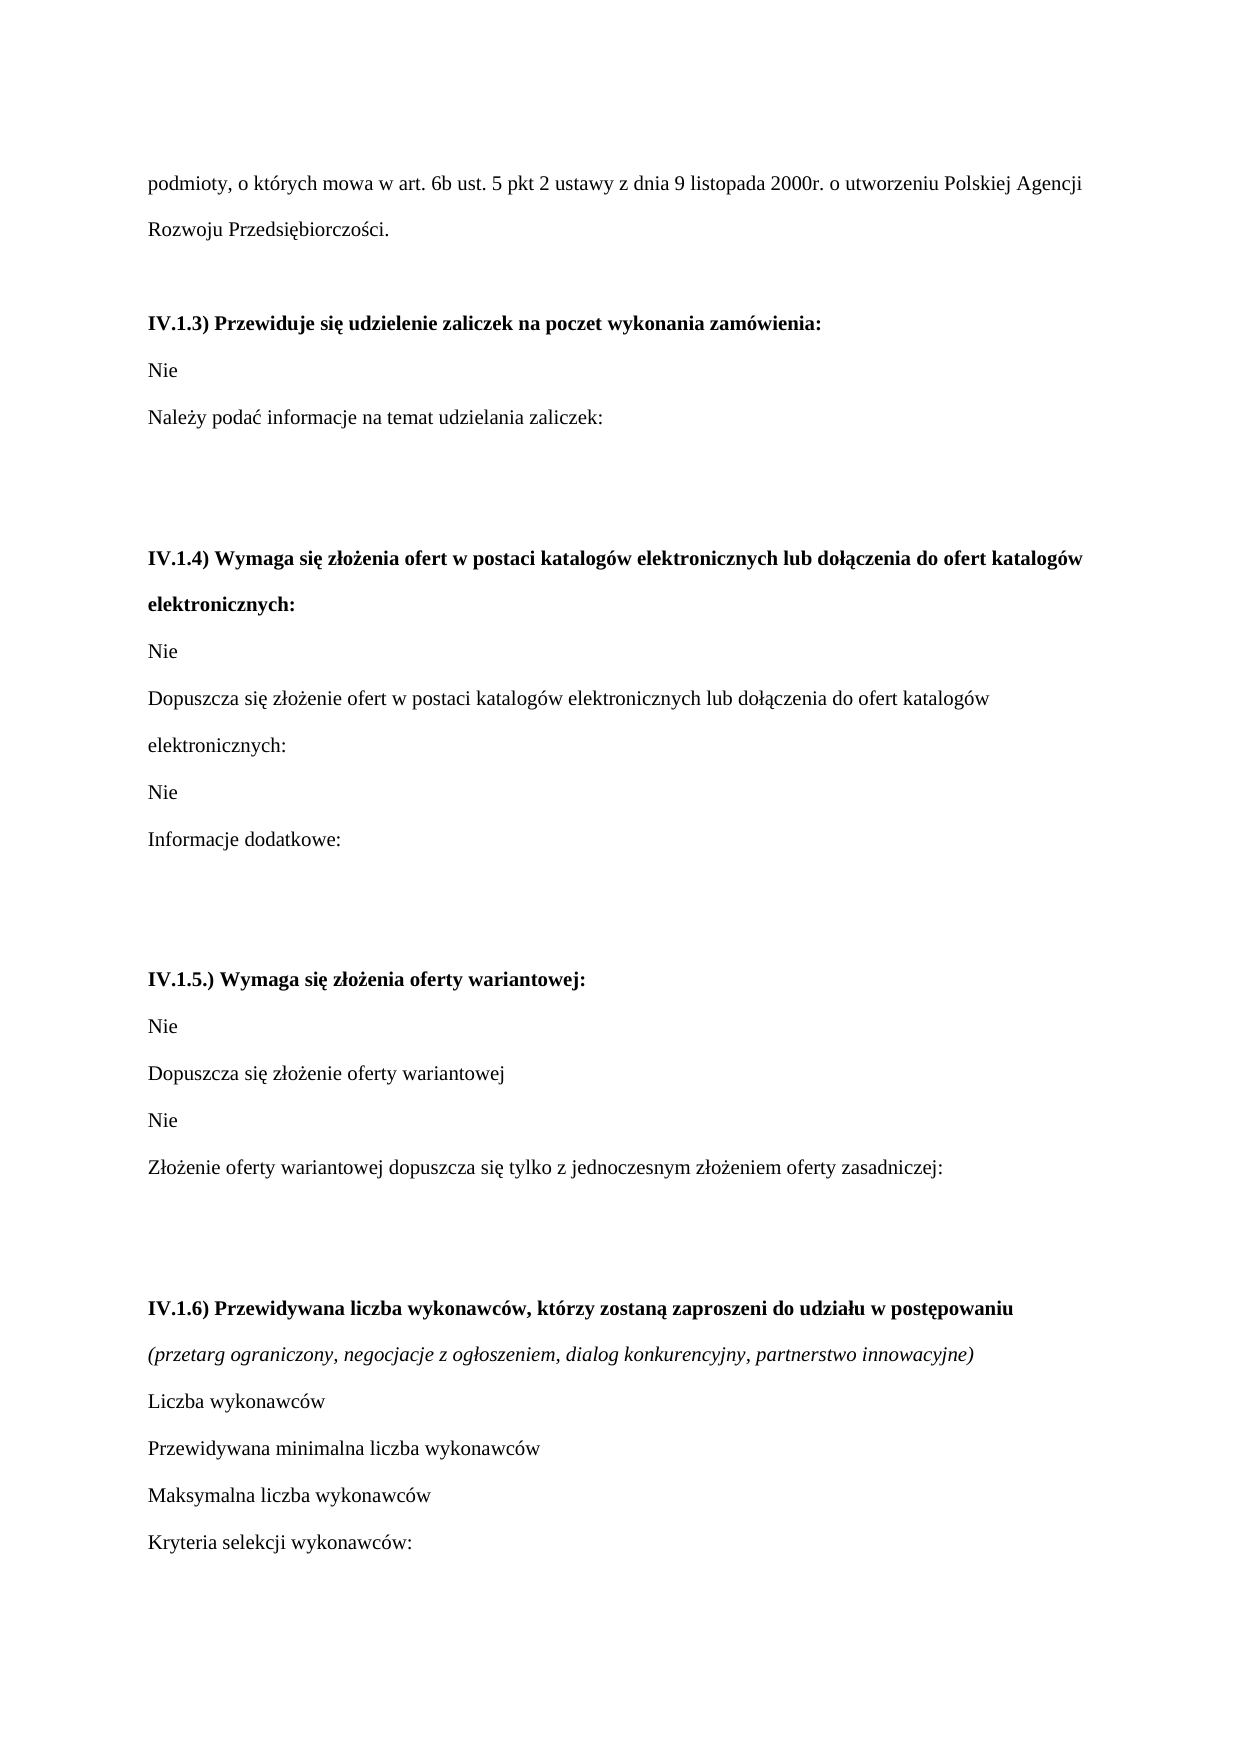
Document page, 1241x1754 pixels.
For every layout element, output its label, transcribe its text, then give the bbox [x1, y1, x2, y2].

text IV.1.5.) Wymaga się złożenia oferty wariantowej: [148, 898, 1093, 991]
text IV.1.6) Przewidywana liczba wykonawców, którzy zostaną zaproszeni do udziału w postępowaniu (przetarg ograniczony, negocjacje z ogłoszeniem, dialog konkurencyjny, partnerstwo innowacyjne) [148, 1226, 1093, 1366]
text Nie Należy podać informacje na temat udzielania zaliczek: [148, 335, 1093, 476]
text podmioty, o których mowa w art. 6b ust. 5 pkt 2 ustawy z dnia 9 listopada 2000r. o utworzeniu Polskiej Agencji Rozwoju Przedsiębiorczości. [148, 148, 1093, 241]
text Liczba wykonawców Przewidywana minimalna liczba wykonawców Maksymalna liczba wykonawców Kryteria selekcji wykonawców: [148, 1366, 1093, 1601]
text IV.1.4) Wymaga się złożenia ofert w postaci katalogów elektronicznych lub dołączenia do ofert katalogów elektronicznych: [148, 476, 1093, 616]
text IV.1.3) Przewiduje się udzielenie zaliczek na poczet wykonania zamówienia: [148, 241, 1093, 335]
text Nie Dopuszcza się złożenie oferty wariantowej Nie Złożenie oferty wariantowej dopuszcza się tylko z jednoczesnym złożeniem oferty zasadniczej: [148, 991, 1093, 1226]
text Nie Dopuszcza się złożenie ofert w postaci katalogów elektronicznych lub dołączenia do ofert katalogów elektronicznych: Nie Informacje dodatkowe: [148, 616, 1093, 898]
